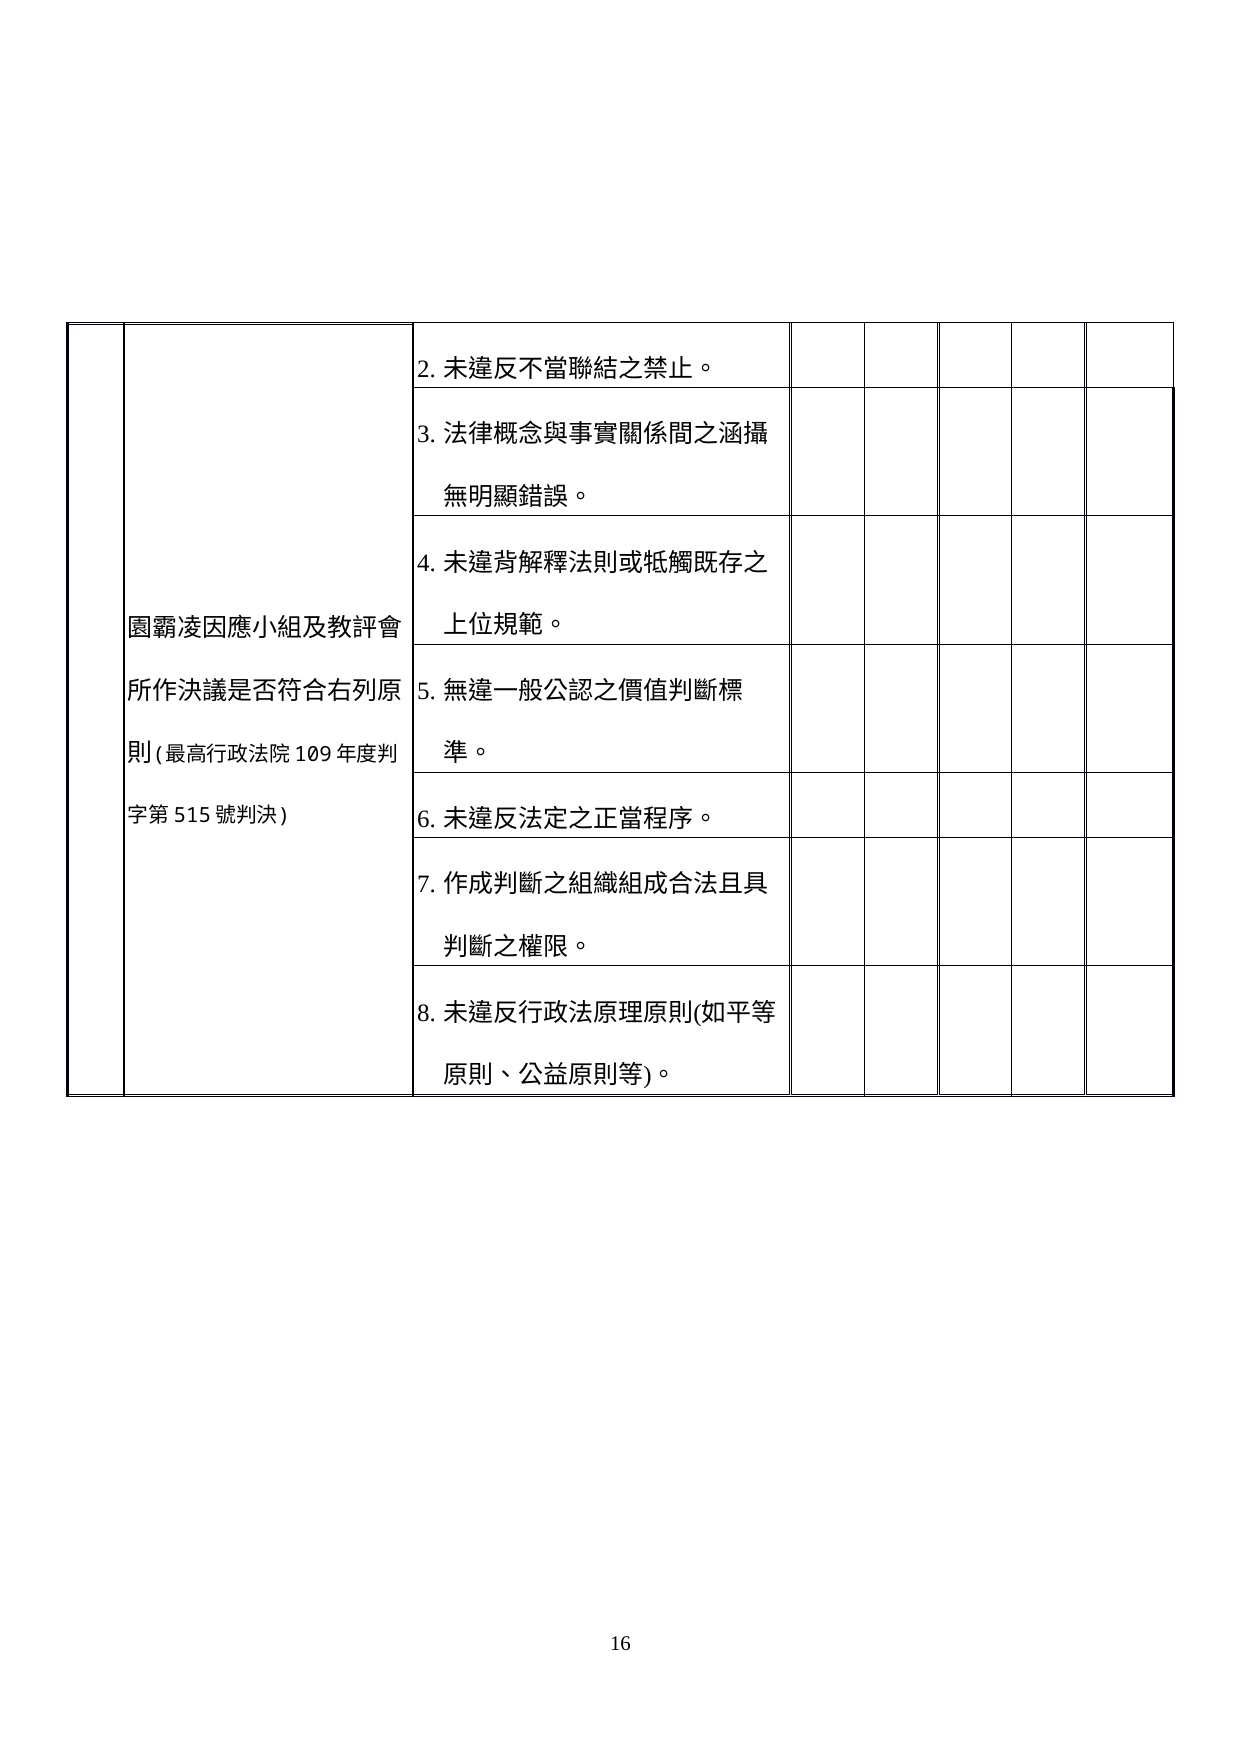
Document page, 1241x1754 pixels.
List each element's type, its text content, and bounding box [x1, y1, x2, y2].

table_cell [940, 773, 1011, 837]
table_cell [69, 325, 123, 1093]
table_cell [1087, 516, 1172, 643]
table_cell [1012, 966, 1084, 1093]
table_cell 未違反法定之正當程序。 [414, 773, 789, 837]
table_cell [865, 323, 937, 387]
table_cell [792, 516, 864, 643]
table_cell [940, 838, 1011, 965]
table_cell [1087, 323, 1173, 387]
table_cell [865, 516, 937, 643]
table_cell [940, 645, 1011, 772]
table_cell 無違一般公認之價值判斷標準。 [414, 645, 789, 772]
table_cell [1087, 773, 1172, 837]
table_cell 未違反行政法原理原則(如平等原則、公益原則等)。 [414, 966, 789, 1093]
table_cell [940, 388, 1011, 515]
table_cell 作成判斷之組織組成合法且具判斷之權限。 [414, 838, 789, 965]
table_cell [1087, 966, 1172, 1093]
table_cell [792, 966, 864, 1093]
table_cell [1012, 838, 1084, 965]
table_cell [792, 645, 864, 772]
table_cell [1087, 645, 1172, 772]
table_cell [865, 838, 937, 965]
table_cell [940, 516, 1011, 643]
table_cell [1012, 516, 1084, 643]
table_cell 未違背解釋法則或牴觸既存之上位規範。 [414, 516, 789, 643]
table_cell [792, 388, 864, 515]
table_cell [865, 966, 937, 1093]
table_cell [792, 773, 864, 837]
table_cell [792, 323, 864, 387]
table_cell [1087, 388, 1172, 515]
table_cell [940, 323, 1011, 387]
table_cell [792, 838, 864, 965]
table_cell 園霸凌因應小組及教評會所作決議是否符合右列原則(最高行政法院109年度判字第515號判決) [125, 325, 412, 1093]
table_cell [1012, 645, 1084, 772]
table_cell [1012, 323, 1084, 387]
table_cell [865, 645, 937, 772]
table_cell [1087, 838, 1172, 965]
table_cell [865, 773, 937, 837]
table_cell [1012, 388, 1084, 515]
table_cell [1012, 773, 1084, 837]
table_cell 未違反不當聯結之禁止。 [414, 323, 789, 387]
table_cell 法律概念與事實關係間之涵攝無明顯錯誤。 [414, 388, 789, 515]
table_cell [865, 388, 937, 515]
table_cell [940, 966, 1011, 1093]
